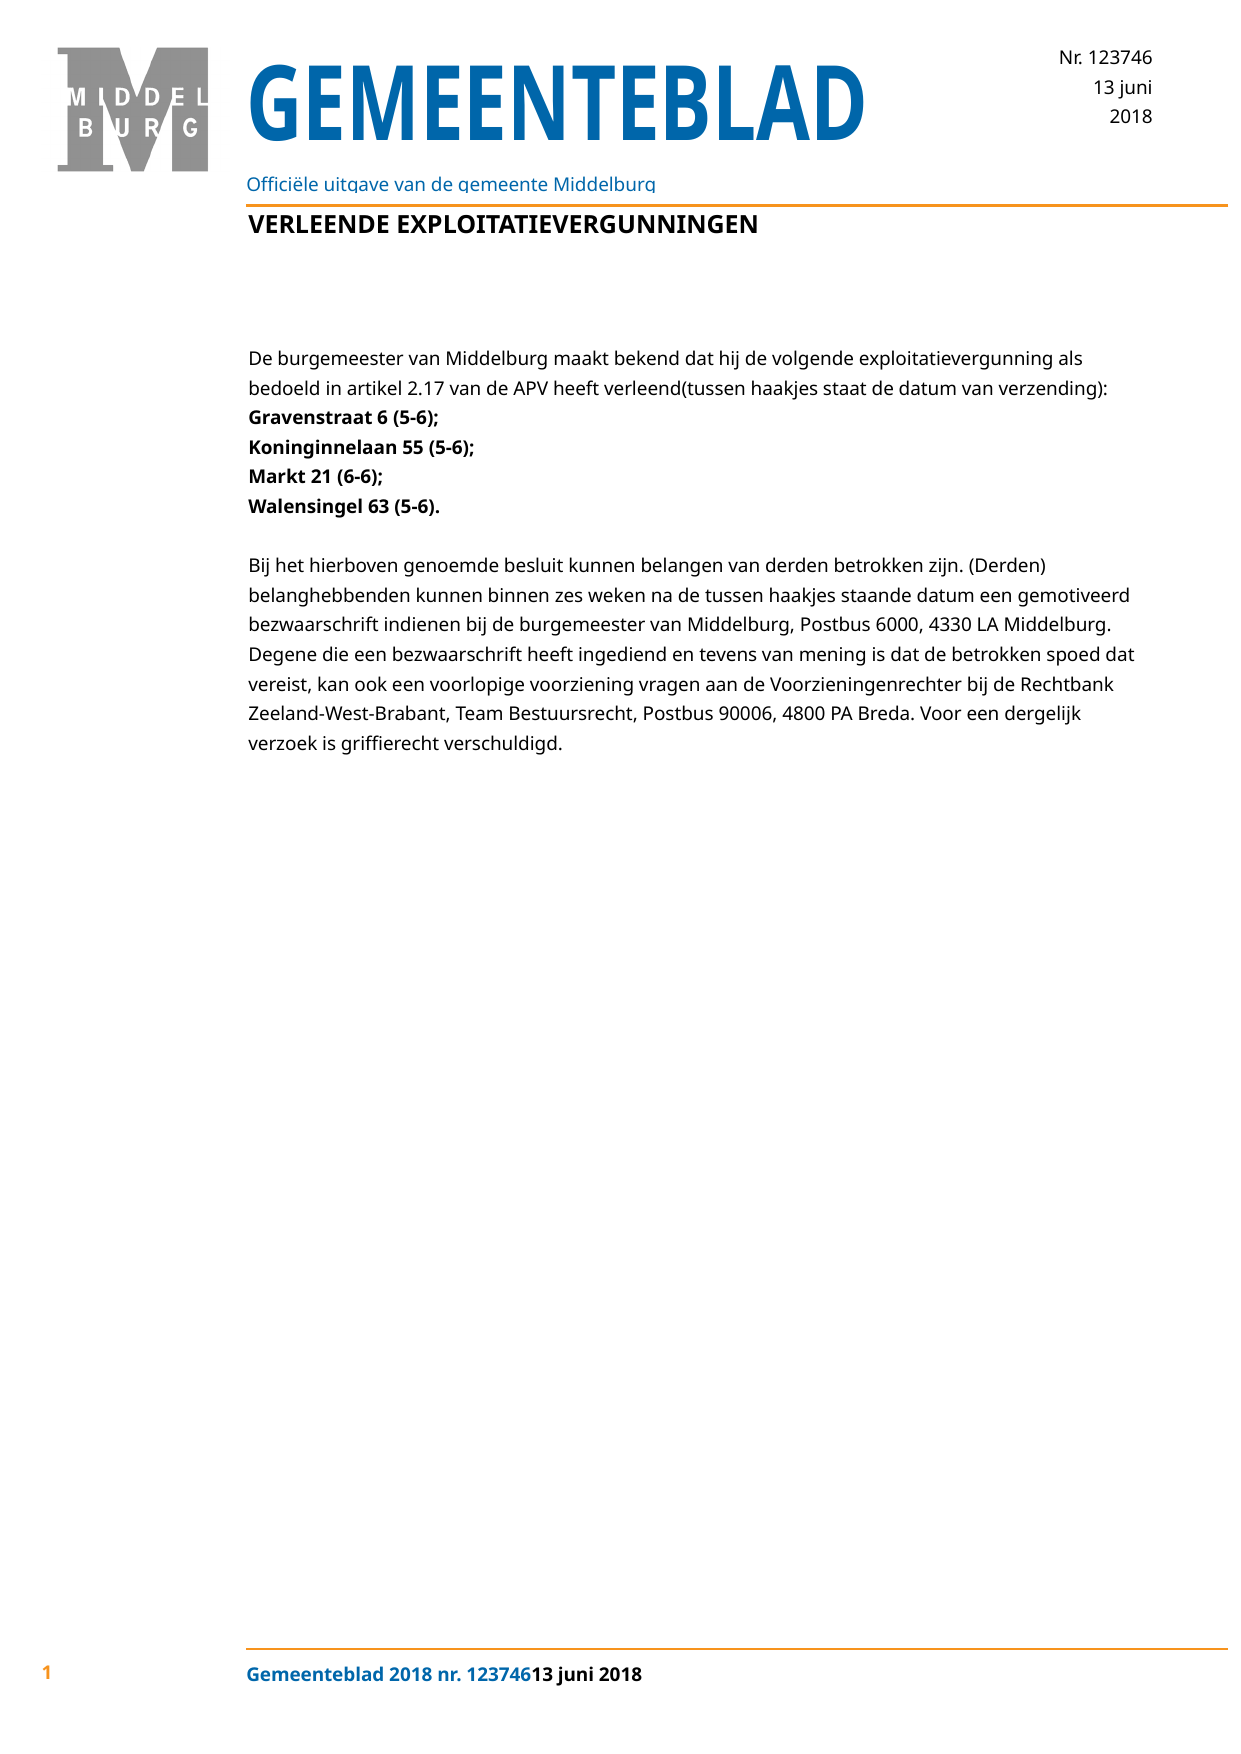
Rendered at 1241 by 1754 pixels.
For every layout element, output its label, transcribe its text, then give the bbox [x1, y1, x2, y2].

text Bij het hierboven genoemde besluit kunnen belangen van derden betrokken zijn. (Derden) belanghebbenden kunnen binnen zes weken na de tussen haakjes staande datum een gemotiveerd bezwaarschrift indienen bij de burgemeester van Middelburg, Postbus 6000, 4330 LA Middelburg. [248, 552, 1152, 637]
text Degene die een bezwaarschrift heeft ingediend en tevens van mening is dat de betrokken spoed dat vereist, kan ook een voorlopige voorziening vragen aan de Voorzieningenrechter bij de Rechtbank Zeeland-West-Brabant, Team Bestuursrecht, Postbus 90006, 4800 PA Breda. Voor een dergelijk verzoek is griffierecht verschuldigd. [248, 641, 1152, 756]
picture [41, 47, 231, 172]
text Gravenstraat 6 (5-6); [248, 404, 1152, 430]
text De burgemeester van Middelburg maakt bekend dat hij de volgende exploitatievergunning als bedoeld in artikel 2.17 van de APV heeft verleend(tussen haakjes staat de datum van verzending): [248, 345, 1152, 401]
text Walensingel 63 (5-6). [248, 493, 1152, 519]
text VERLEENDE EXPLOITATIEVERGUNNINGEN [248, 207, 1152, 241]
text Koninginnelaan 55 (5-6); [248, 434, 1152, 460]
text Markt 21 (6-6); [248, 464, 1152, 489]
